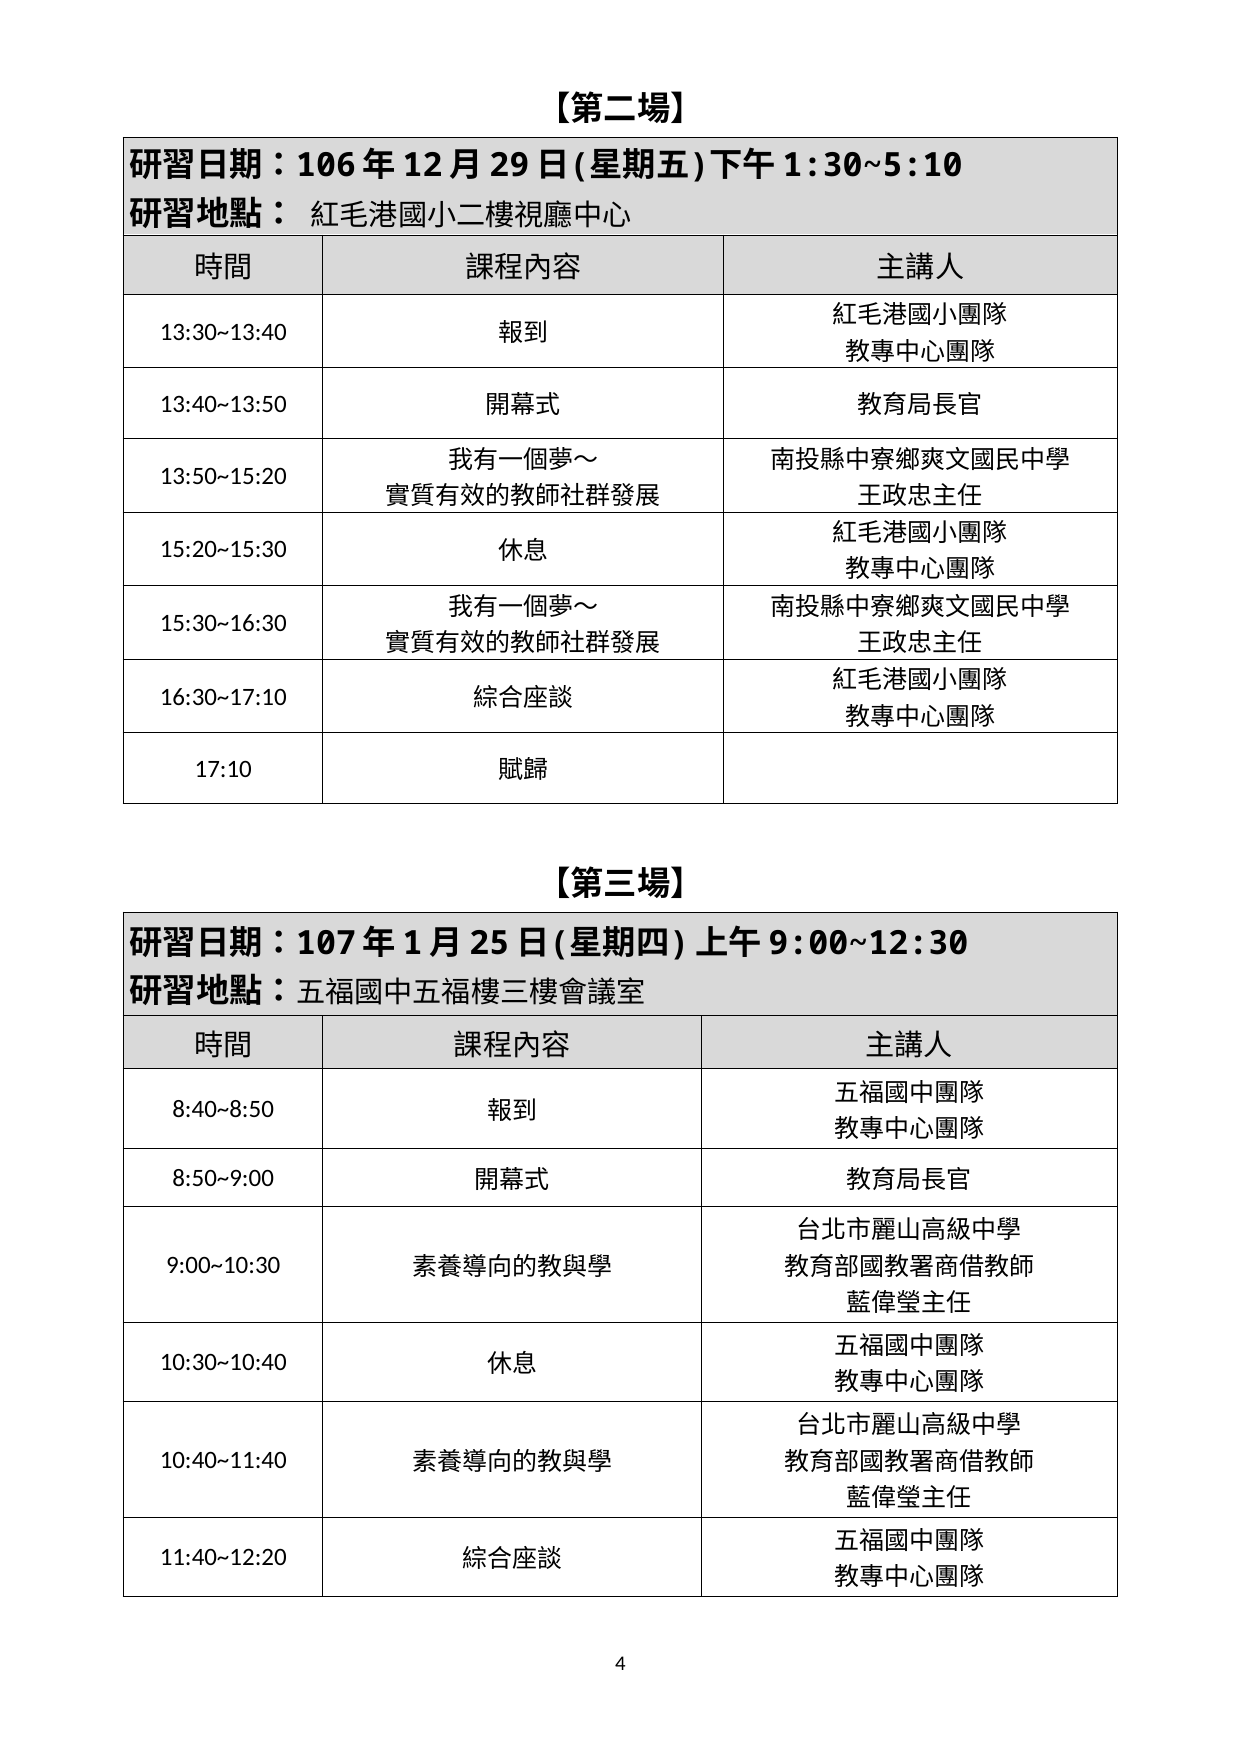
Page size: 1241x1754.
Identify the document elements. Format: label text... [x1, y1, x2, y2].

table_header 研習日期：107年1月25日(星期四) 上午9:00~12:30 研習地點：五福國中五福樓三樓會議室 [124, 913, 1117, 1015]
table_cell 五福國中團隊 教專中心團隊 [702, 1518, 1117, 1596]
table_cell 8:40~8:50 [124, 1069, 322, 1148]
table_cell 9:00~10:30 [124, 1207, 322, 1322]
table_cell 我有一個夢～ 實質有效的教師社群發展 [323, 586, 723, 659]
table_cell 課程內容 [323, 1016, 701, 1068]
table_cell 課程內容 [323, 236, 723, 294]
table_cell 開幕式 [323, 368, 723, 438]
table_cell 10:30~10:40 [124, 1323, 322, 1401]
table_cell 賦歸 [323, 733, 723, 803]
table_cell 五福國中團隊 教專中心團隊 [702, 1069, 1117, 1148]
table_cell 我有一個夢～ 實質有效的教師社群發展 [323, 439, 723, 512]
table_cell 紅毛港國小團隊 教專中心團隊 [724, 513, 1117, 585]
table_cell 13:50~15:20 [124, 439, 322, 512]
table_cell 五福國中團隊 教專中心團隊 [702, 1323, 1117, 1401]
table_cell 休息 [323, 513, 723, 585]
table_cell 16:30~17:10 [124, 660, 322, 732]
table_cell 素養導向的教與學 [323, 1207, 701, 1322]
table_cell 時間 [124, 236, 322, 294]
table_cell 教育局長官 [702, 1149, 1117, 1206]
text 【第二場】 [118, 81, 1122, 130]
table_cell [724, 733, 1117, 803]
table_cell 台北市麗山高級中學 教育部國教署商借教師 藍偉瑩主任 [702, 1402, 1117, 1517]
table_cell 13:30~13:40 [124, 295, 322, 367]
table_cell 綜合座談 [323, 660, 723, 732]
table_cell 15:20~15:30 [124, 513, 322, 585]
table_cell 15:30~16:30 [124, 586, 322, 659]
table_cell 紅毛港國小團隊 教專中心團隊 [724, 295, 1117, 367]
table_cell 時間 [124, 1016, 322, 1068]
text 【第三場】 [118, 856, 1122, 904]
table_cell 台北市麗山高級中學 教育部國教署商借教師 藍偉瑩主任 [702, 1207, 1117, 1322]
table_cell 13:40~13:50 [124, 368, 322, 438]
table_cell 開幕式 [323, 1149, 701, 1206]
table_header 研習日期：106年12月29日(星期五)下午1:30~5:10 研習地點： 紅毛港國小二樓視廳中心 [124, 138, 1117, 234]
table_cell 主講人 [702, 1016, 1117, 1068]
table_cell 綜合座談 [323, 1518, 701, 1596]
table_cell 教育局長官 [724, 368, 1117, 438]
table_cell 素養導向的教與學 [323, 1402, 701, 1517]
table_cell 17:10 [124, 733, 322, 803]
table_cell 休息 [323, 1323, 701, 1401]
table_cell 紅毛港國小團隊 教專中心團隊 [724, 660, 1117, 732]
table_cell 南投縣中寮鄉爽文國民中學 王政忠主任 [724, 586, 1117, 659]
table_cell 主講人 [724, 236, 1117, 294]
table_cell 報到 [323, 295, 723, 367]
table_cell 報到 [323, 1069, 701, 1148]
table_cell 8:50~9:00 [124, 1149, 322, 1206]
table_cell 10:40~11:40 [124, 1402, 322, 1517]
table_cell 11:40~12:20 [124, 1518, 322, 1596]
table_cell 南投縣中寮鄉爽文國民中學 王政忠主任 [724, 439, 1117, 512]
